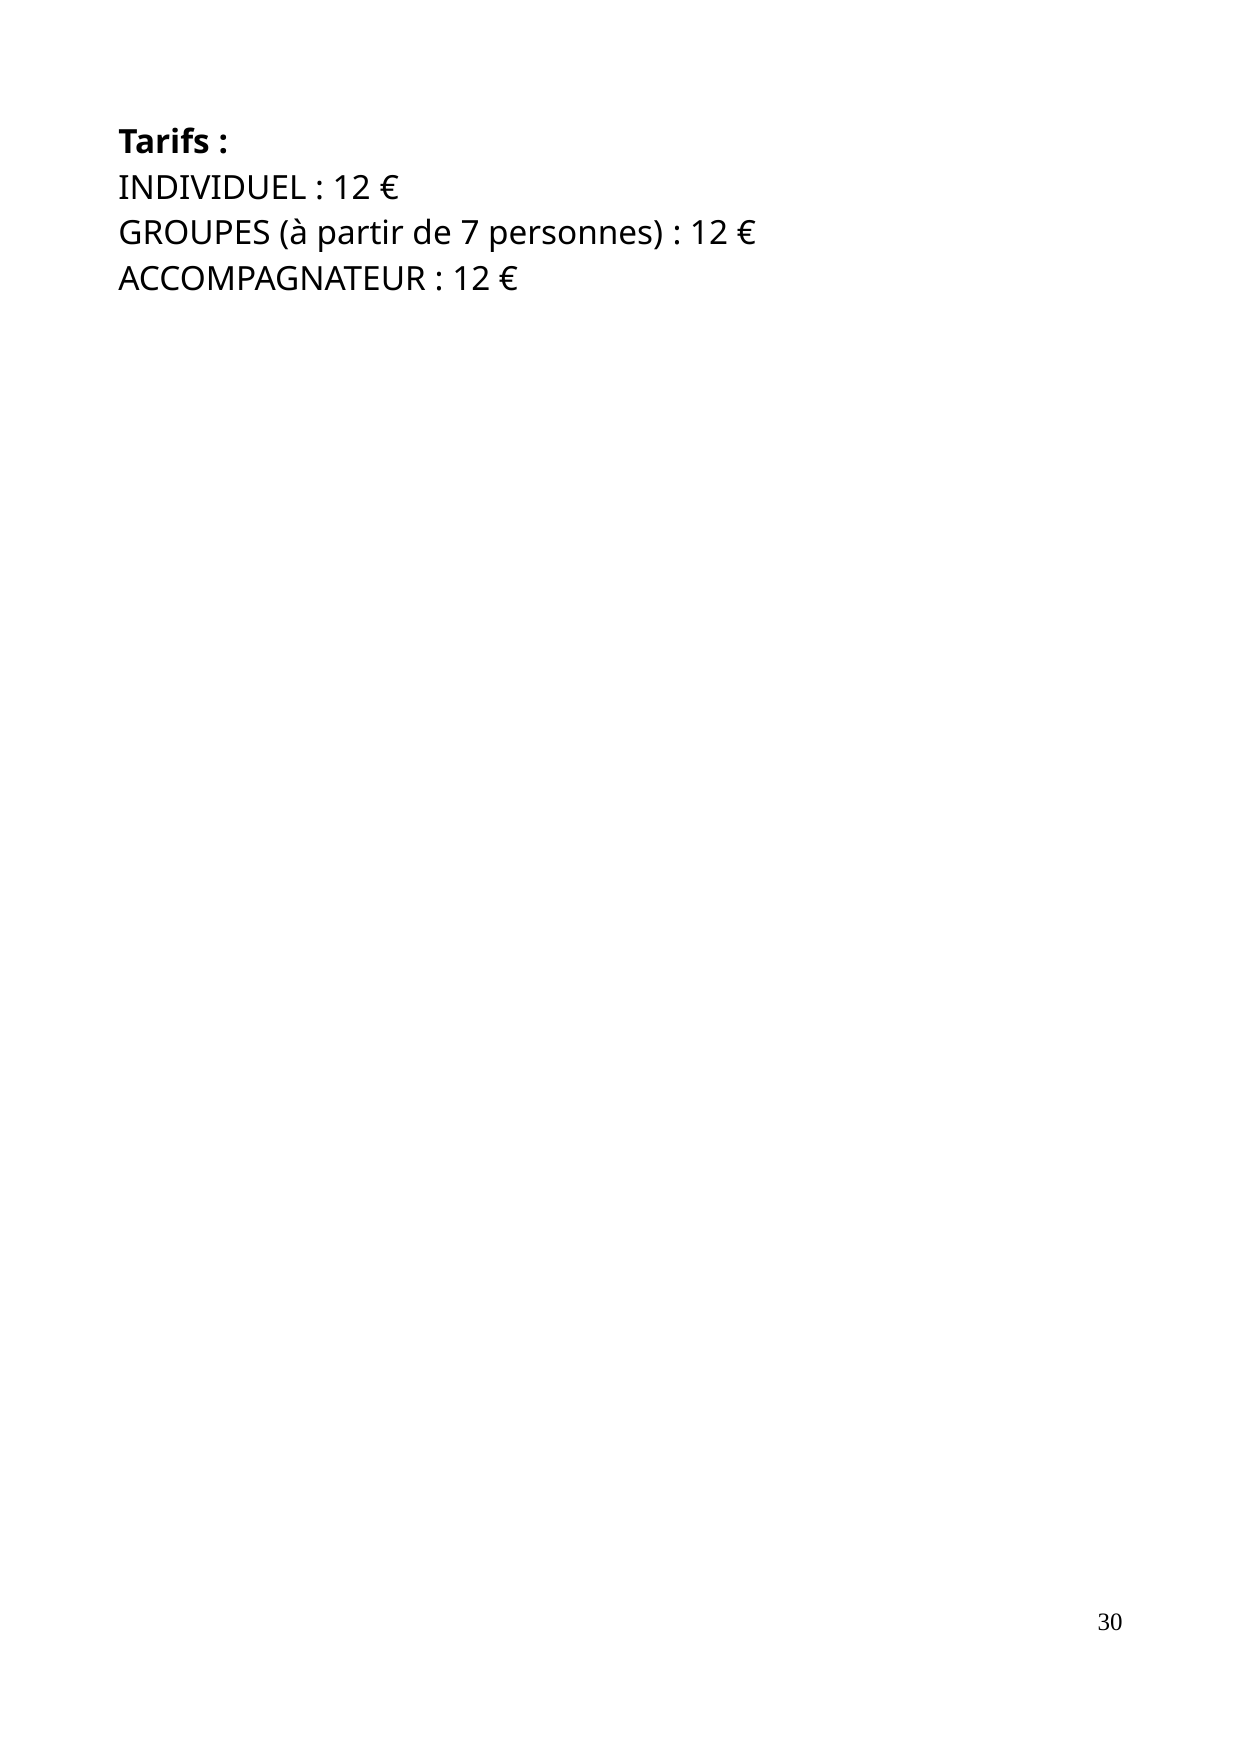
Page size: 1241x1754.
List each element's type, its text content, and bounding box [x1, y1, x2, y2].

text Tarifs : [118, 118, 1122, 163]
text INDIVIDUEL : 12 € [118, 163, 1122, 209]
text GROUPES (à partir de 7 personnes) : 12 € [118, 209, 1122, 254]
text ACCOMPAGNATEUR : 12 € [118, 254, 1122, 300]
